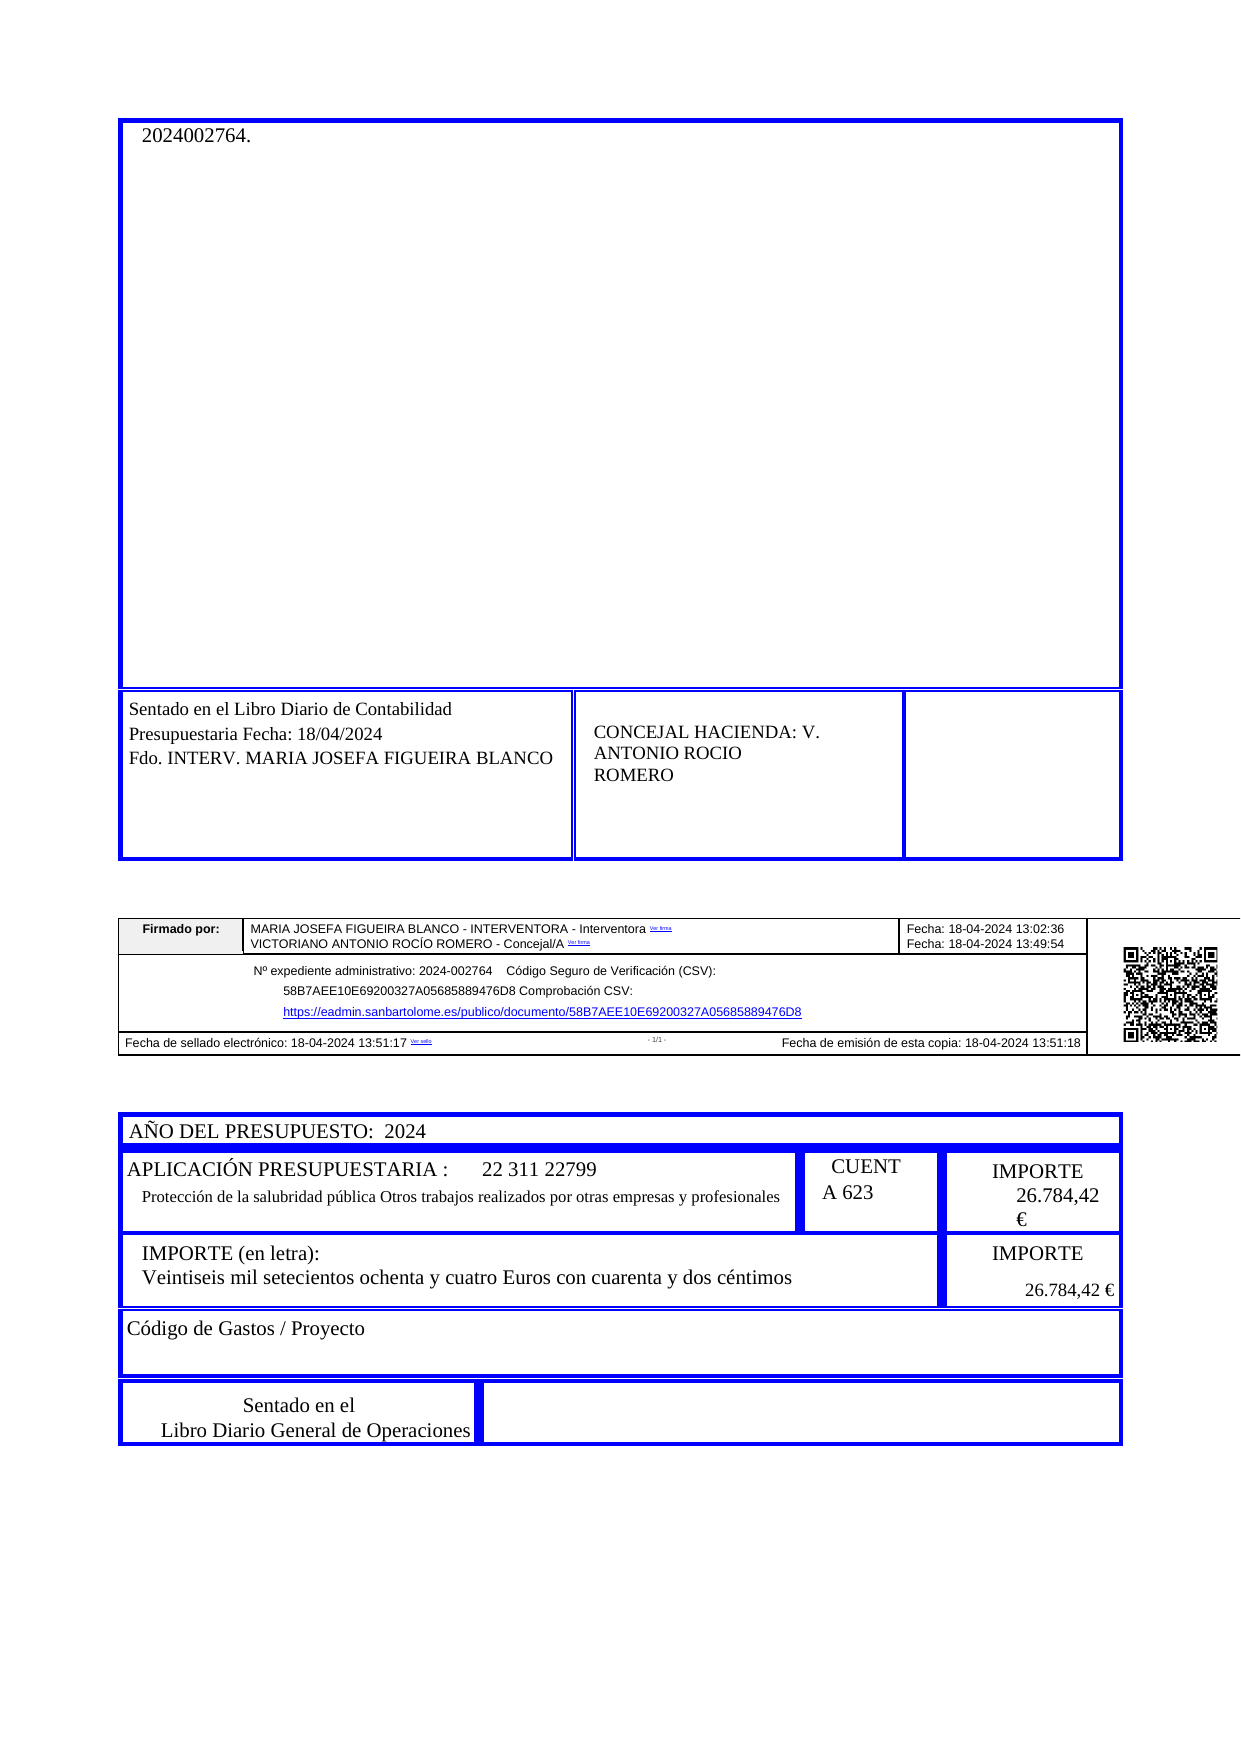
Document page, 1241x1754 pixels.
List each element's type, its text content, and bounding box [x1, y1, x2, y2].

table_header AÑO DEL PRESUPUESTO: 2024 [123, 1117, 1119, 1143]
table_cell Sentado en el Libro Diario de Contabilidad Presupuestaria Fecha: 18/04/2024 Fdo. INTERV. MARIA JOSEFA FIGUEIRA BLANCO [123, 692, 571, 857]
table_cell Nº expediente administrativo: 2024-002764 Código Seguro de Verificación (CSV): 58B7AEE10E69200327A05685889476D8 Comprobación CSV: https://eadmin.sanbartolome.es/publico/documento/58B7AEE10E69200327A05685889476D8 [119, 955, 1086, 1031]
table_cell Fecha de sellado electrónico: 18-04-2024 13:51:17 Ver sello - 1/1 - Fecha de emisión de esta copia: 18-04-2024 13:51:18 [119, 1033, 1086, 1054]
table_cell 2024002764. [123, 123, 1119, 687]
table_header Fecha: 18-04-2024 13:02:36 Fecha: 18-04-2024 13:49:54 [900, 919, 1086, 953]
table_cell Código de Gastos / Proyecto [123, 1311, 1119, 1374]
table_header [1088, 919, 1240, 1054]
table_cell IMPORTE 26.784,42 € [947, 1235, 1119, 1306]
table_header MARIA JOSEFA FIGUEIRA BLANCO - INTERVENTORA - Interventora Ver firma VICTORIANO ANTONIO ROCÍO ROMERO - Concejal/A Ver firma [244, 919, 898, 953]
table_cell [906, 692, 1119, 857]
table_cell CONCEJAL HACIENDA: V. ANTONIO ROCIO ROMERO [576, 692, 902, 857]
table_cell [484, 1383, 1119, 1442]
table_cell Sentado en el Libro Diario General de Operaciones [123, 1383, 474, 1442]
table_header Firmado por: [119, 919, 242, 951]
table_cell IMPORTE (en letra): Veintiseis mil setecientos ochenta y cuatro Euros con cuarenta y dos céntimos [123, 1235, 937, 1306]
table_cell CUENTA 623 [805, 1153, 937, 1231]
table_cell APLICACIÓN PRESUPUESTARIA : 22 311 22799 Protección de la salubridad pública Otros trabajos realizados por otras empresas y profesionales [123, 1153, 795, 1231]
table_cell IMPORTE 26.784,42 € [947, 1153, 1119, 1231]
